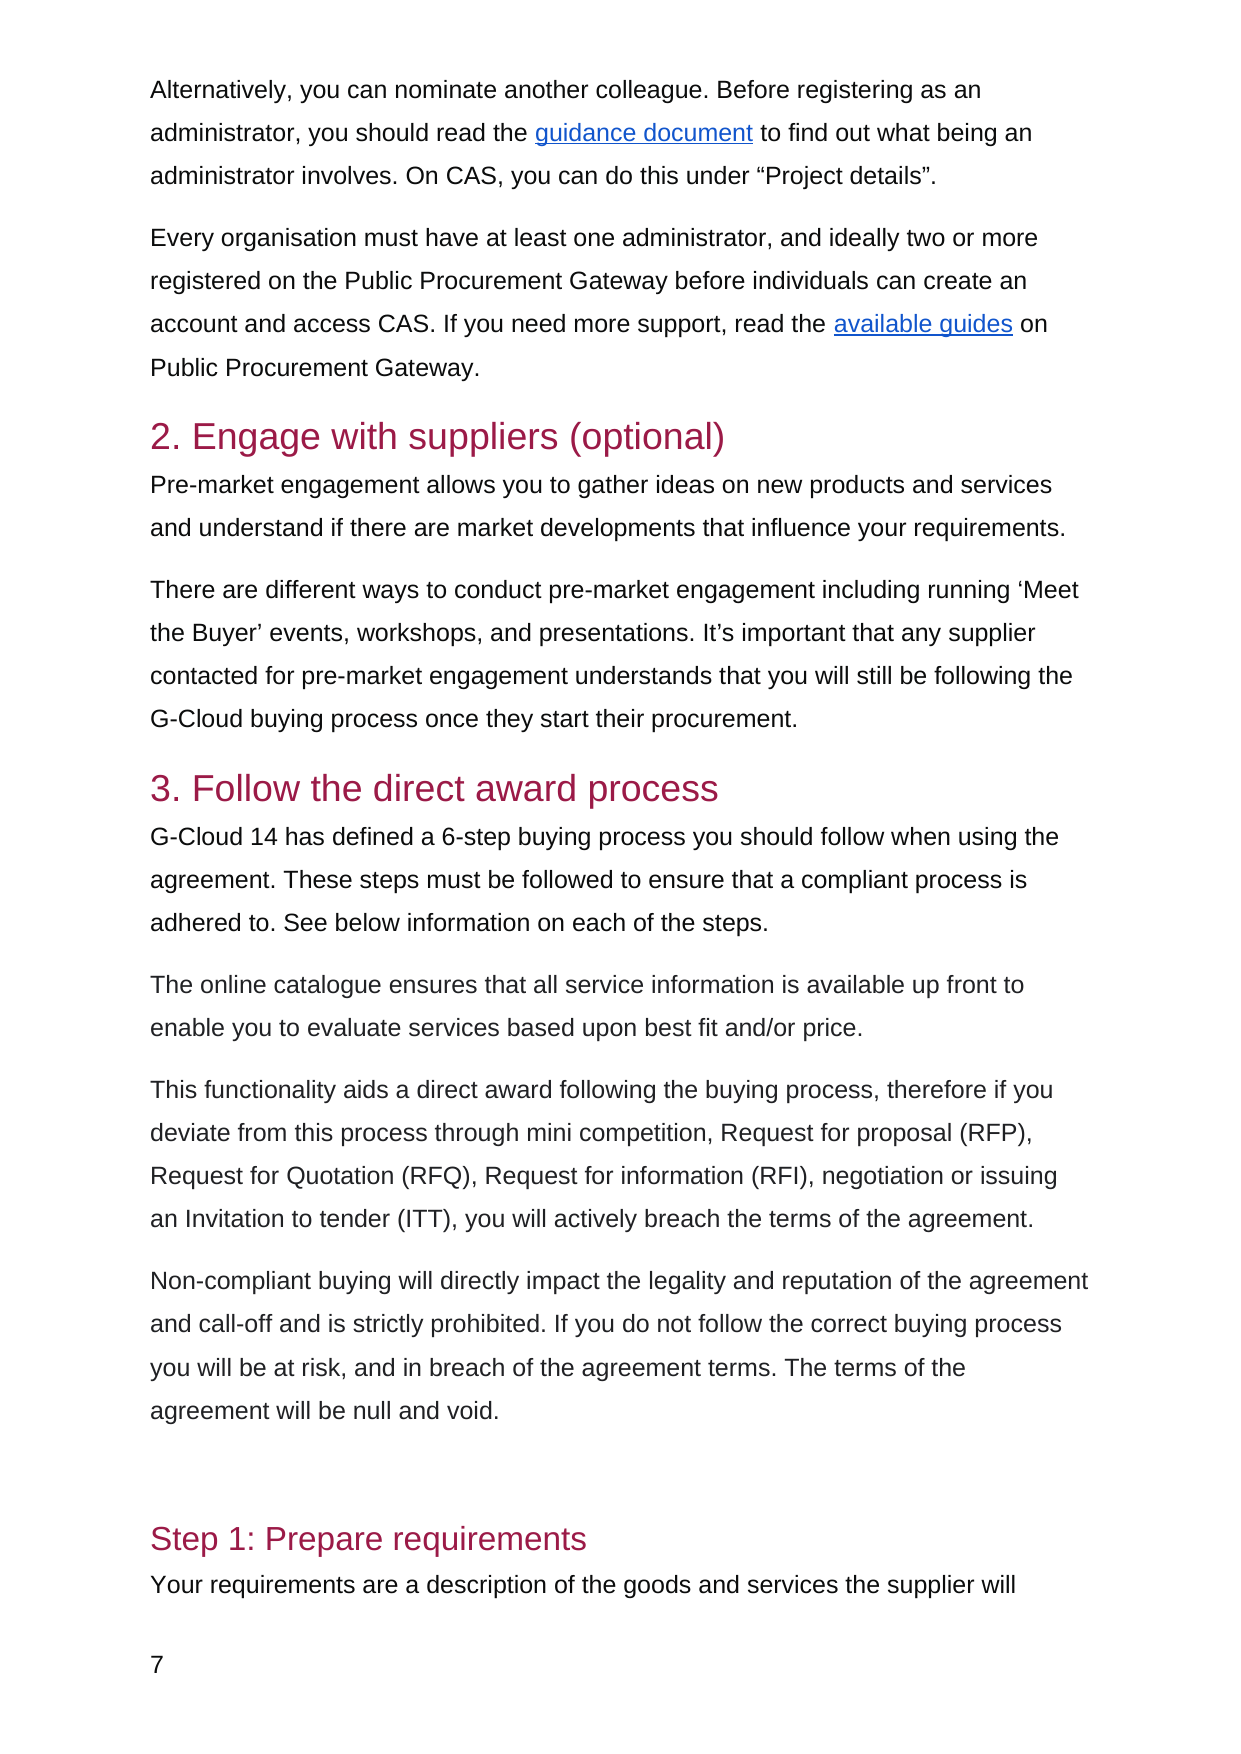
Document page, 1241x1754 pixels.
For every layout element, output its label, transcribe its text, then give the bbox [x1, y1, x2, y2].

text Every organisation must have at least one administrator, and ideally two or more registered on the Public Procurement Gateway before individuals can create an account and access CAS. If you need more support, read the available guides on Public Procurement Gateway. [150, 223, 1090, 381]
text Your requirements are a description of the goods and services the supplier will [150, 1570, 1090, 1598]
subtitle Step 1: Prepare requirements [150, 1519, 1090, 1557]
subtitle 3. Follow the direct award process [150, 766, 1090, 809]
text Pre-market engagement allows you to gather ideas on new products and services and understand if there are market developments that influence your requirements. [150, 470, 1090, 542]
text The online catalogue ensures that all service information is available up front to enable you to evaluate services based upon best fit and/or price. [150, 970, 1090, 1042]
subtitle 2. Engage with suppliers (optional) [150, 414, 1090, 457]
text There are different ways to conduct pre-market engagement including running ‘Meet the Buyer’ events, workshops, and presentations. It’s important that any supplier contacted for pre-market engagement understands that you will still be following the G-Cloud buying process once they start their procurement. [150, 575, 1090, 733]
text This functionality aids a direct award following the buying process, therefore if you deviate from this process through mini competition, Request for proposal (RFP), Request for Quotation (RFQ), Request for information (RFI), negotiation or issuing an Invitation to tender (ITT), you will actively breach the terms of the agreement. [150, 1075, 1090, 1233]
text Non-compliant buying will directly impact the legality and reputation of the agreement and call-off and is strictly prohibited. If you do not follow the correct buying process you will be at risk, and in breach of the agreement terms. The terms of the agreement will be null and void. [150, 1266, 1090, 1424]
text G-Cloud 14 has defined a 6-step buying process you should follow when using the agreement. These steps must be followed to ensure that a compliant process is adhered to. See below information on each of the steps. [150, 822, 1090, 937]
text Alternatively, you can nominate another colleague. Before registering as an administrator, you should read the guidance document to find out what being an administrator involves. On CAS, you can do this under “Project details”. [150, 75, 1090, 190]
